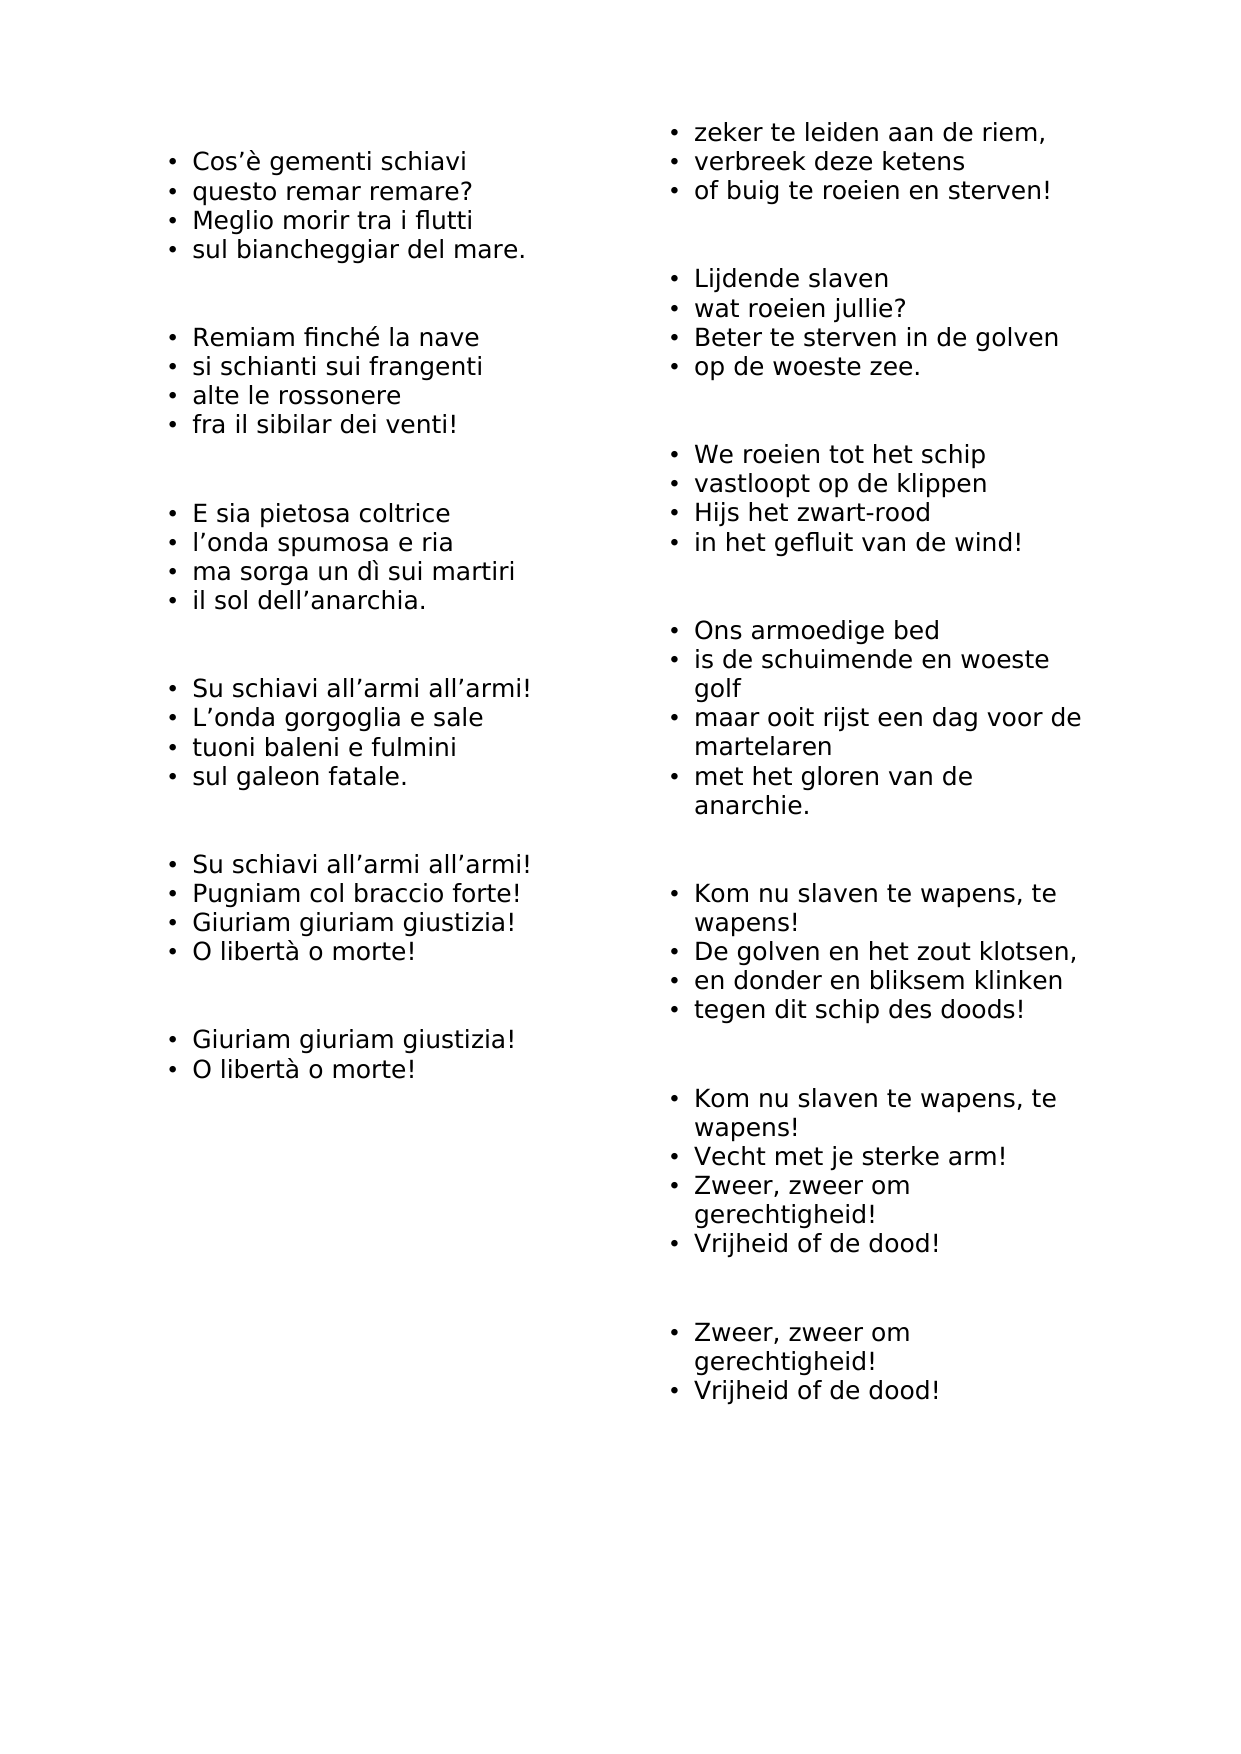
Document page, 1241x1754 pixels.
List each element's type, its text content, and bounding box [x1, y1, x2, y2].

table_header Siamo la ciurma anemica d’una galera infame su cui ratta la morte miete per lenta fame. Mai orizzonti limpidi schiude la nostra aurora e sulla tolda squallida urla la scolta ognora. I nostri dì si involano fra fetide carene siam magri smunti schiavi stretti in ferro catene. Sorge sul mar la luna ruotan le stelle in cielo ma sulle nostre luci steso è un funereo velo. Torme di schiavi adusti chini a gemer sul remo spezziam queste catene o chini a remar morremo! Cos’è gementi schiavi questo remar remare? Meglio morir tra i flutti sul biancheggiar del mare. Remiam finché la nave si schianti sui frangenti alte le rossonere fra il sibilar dei venti! E sia pietosa coltrice l’onda spumosa e ria ma sorga un dì sui martiri il sol dell’anarchia. Su schiavi all’armi all’armi! L’onda gorgoglia e sale tuoni baleni e fulmini sul galeon fatale. Su schiavi all’armi all’armi! Pugniam col braccio forte! Giuriam giuriam giustizia! O libertà o morte! Giuriam giuriam giustizia! O libertà o morte! [118, 118, 620, 1435]
table_header Wij zijn de bemanning met bloedarmoede, van een beruchte gevangenis waar de gewisse dood woedt met langzame honger. Zonder ooit heldere horizonten vangt onze morgen aan. En boven onze smerige deken schreeuwt de wachter elk uur uit. Onze dagen vliegen voorbij tussen stinkende kielen. We zijn dun, bleek, slaven gebonden met ijzeren ketens. De maan rijst boven de zee draait de sterren in de hemel maar boven ons licht ligt een begrafenissluier. Bemanning van waterloze slaven zeker te leiden aan de riem, verbreek deze ketens of buig te roeien en sterven! Lijdende slaven wat roeien jullie? Beter te sterven in de golven op de woeste zee. We roeien tot het schip vastloopt op de klippen Hijs het zwart-rood in het gefluit van de wind! Ons armoedige bed is de schuimende en woeste golf maar ooit rijst een dag voor de martelaren met het gloren van de anarchie. Kom nu slaven te wapens, te wapens! De golven en het zout klotsen, en donder en bliksem klinken tegen dit schip des doods! Kom nu slaven te wapens, te wapens! Vecht met je sterke arm! Zweer, zweer om gerechtigheid! Vrijheid of de dood! Zweer, zweer om gerechtigheid! Vrijheid of de dood! [620, 118, 1122, 1435]
